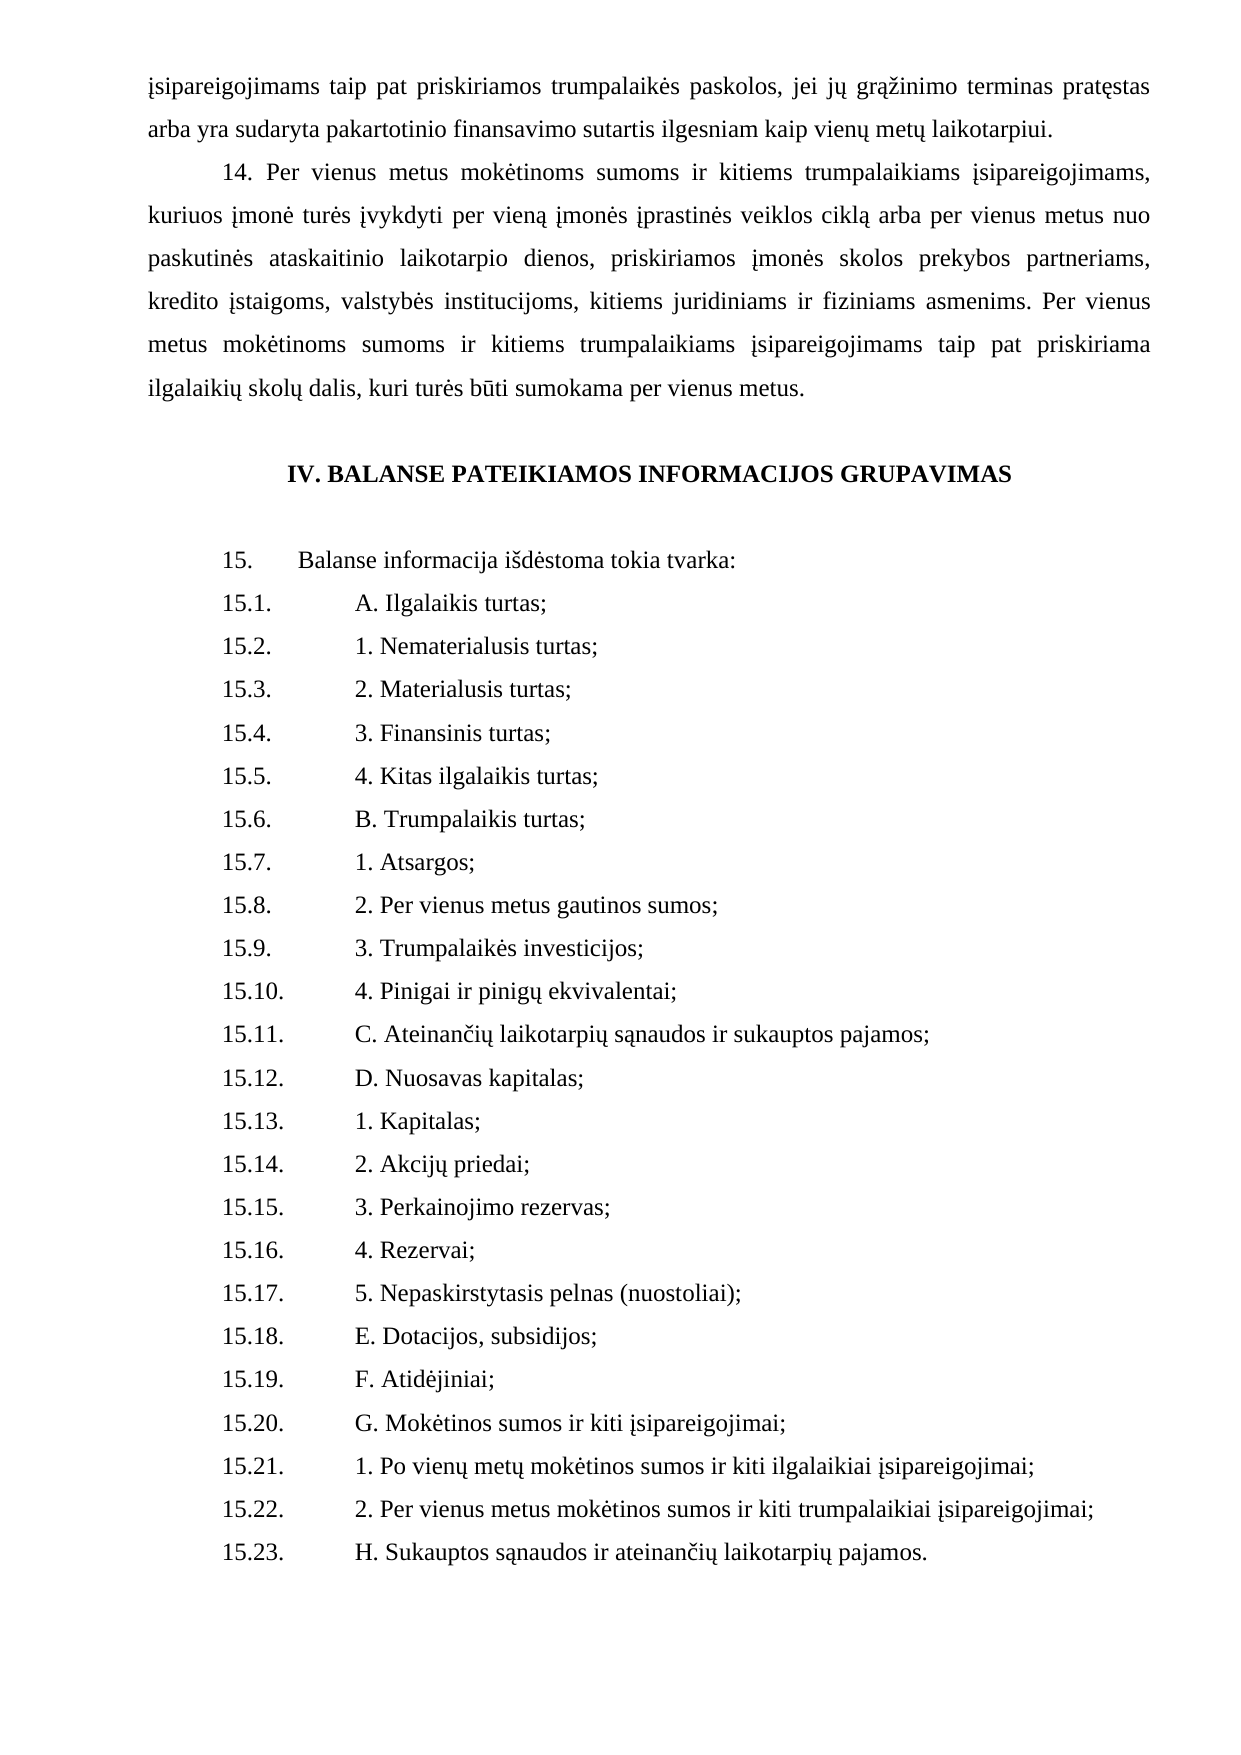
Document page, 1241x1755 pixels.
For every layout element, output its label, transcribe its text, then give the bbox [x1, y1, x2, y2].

text 15.2. 1. Nematerialusis turtas; [148, 631, 1152, 660]
text 15.5. 4. Kitas ilgalaikis turtas; [148, 761, 1152, 789]
text 15.18. E. Dotacijos, subsidijos; [148, 1321, 1152, 1350]
text įsipareigojimams taip pat priskiriamos trumpalaikės paskolos, jei jų grąžinimo terminas pratęstas arba yra sudaryta pakartotinio finansavimo sutartis ilgesniam kaip vienų metų laikotarpiui. [148, 71, 1152, 143]
text 15.12. D. Nuosavas kapitalas; [148, 1063, 1152, 1091]
text 15.22. 2. Per vienus metus mokėtinos sumos ir kiti trumpalaikiai įsipareigojimai; [148, 1494, 1152, 1523]
text 15.15. 3. Perkainojimo rezervas; [148, 1192, 1152, 1221]
text 15.14. 2. Akcijų priedai; [148, 1149, 1152, 1178]
text 15.1. A. Ilgalaikis turtas; [148, 588, 1152, 617]
text 15.23. H. Sukauptos sąnaudos ir ateinančių laikotarpių pajamos. [148, 1537, 1152, 1566]
text 15. Balanse informacija išdėstoma tokia tvarka: [148, 545, 1152, 574]
text 15.20. G. Mokėtinos sumos ir kiti įsipareigojimai; [148, 1408, 1152, 1436]
text 15.11. C. Ateinančių laikotarpių sąnaudos ir sukauptos pajamos; [148, 1019, 1152, 1048]
text 15.19. F. Atidėjiniai; [148, 1364, 1152, 1393]
text 15.10. 4. Pinigai ir pinigų ekvivalentai; [148, 976, 1152, 1005]
text 14. Per vienus metus mokėtinoms sumoms ir kitiems trumpalaikiams įsipareigojimams, kuriuos įmonė turės įvykdyti per vieną įmonės įprastinės veiklos ciklą arba per vienus metus nuo paskutinės ataskaitinio laikotarpio dienos, priskiriamos įmonės skolos prekybos partneriams, kredito įstaigoms, valstybės institucijoms, kitiems juridiniams ir fiziniams asmenims. Per vienus metus mokėtinoms sumoms ir kitiems trumpalaikiams įsipareigojimams taip pat priskiriama ilgalaikių skolų dalis, kuri turės būti sumokama per vienus metus. [148, 157, 1152, 401]
text 15.4. 3. Finansinis turtas; [148, 718, 1152, 746]
text 15.7. 1. Atsargos; [148, 847, 1152, 876]
text 15.3. 2. Materialusis turtas; [148, 674, 1152, 703]
text 15.21. 1. Po vienų metų mokėtinos sumos ir kiti ilgalaikiai įsipareigojimai; [148, 1451, 1152, 1479]
text 15.17. 5. Nepaskirstytasis pelnas (nuostoliai); [148, 1278, 1152, 1307]
text 15.8. 2. Per vienus metus gautinos sumos; [148, 890, 1152, 919]
text 15.6. B. Trumpalaikis turtas; [148, 804, 1152, 833]
text 15.16. 4. Rezervai; [148, 1235, 1152, 1264]
text 15.9. 3. Trumpalaikės investicijos; [148, 933, 1152, 962]
text 15.13. 1. Kapitalas; [148, 1106, 1152, 1134]
text IV. BALANSE PATEIKIAMOS INFORMACIJOS GRUPAVIMAS [148, 459, 1152, 488]
